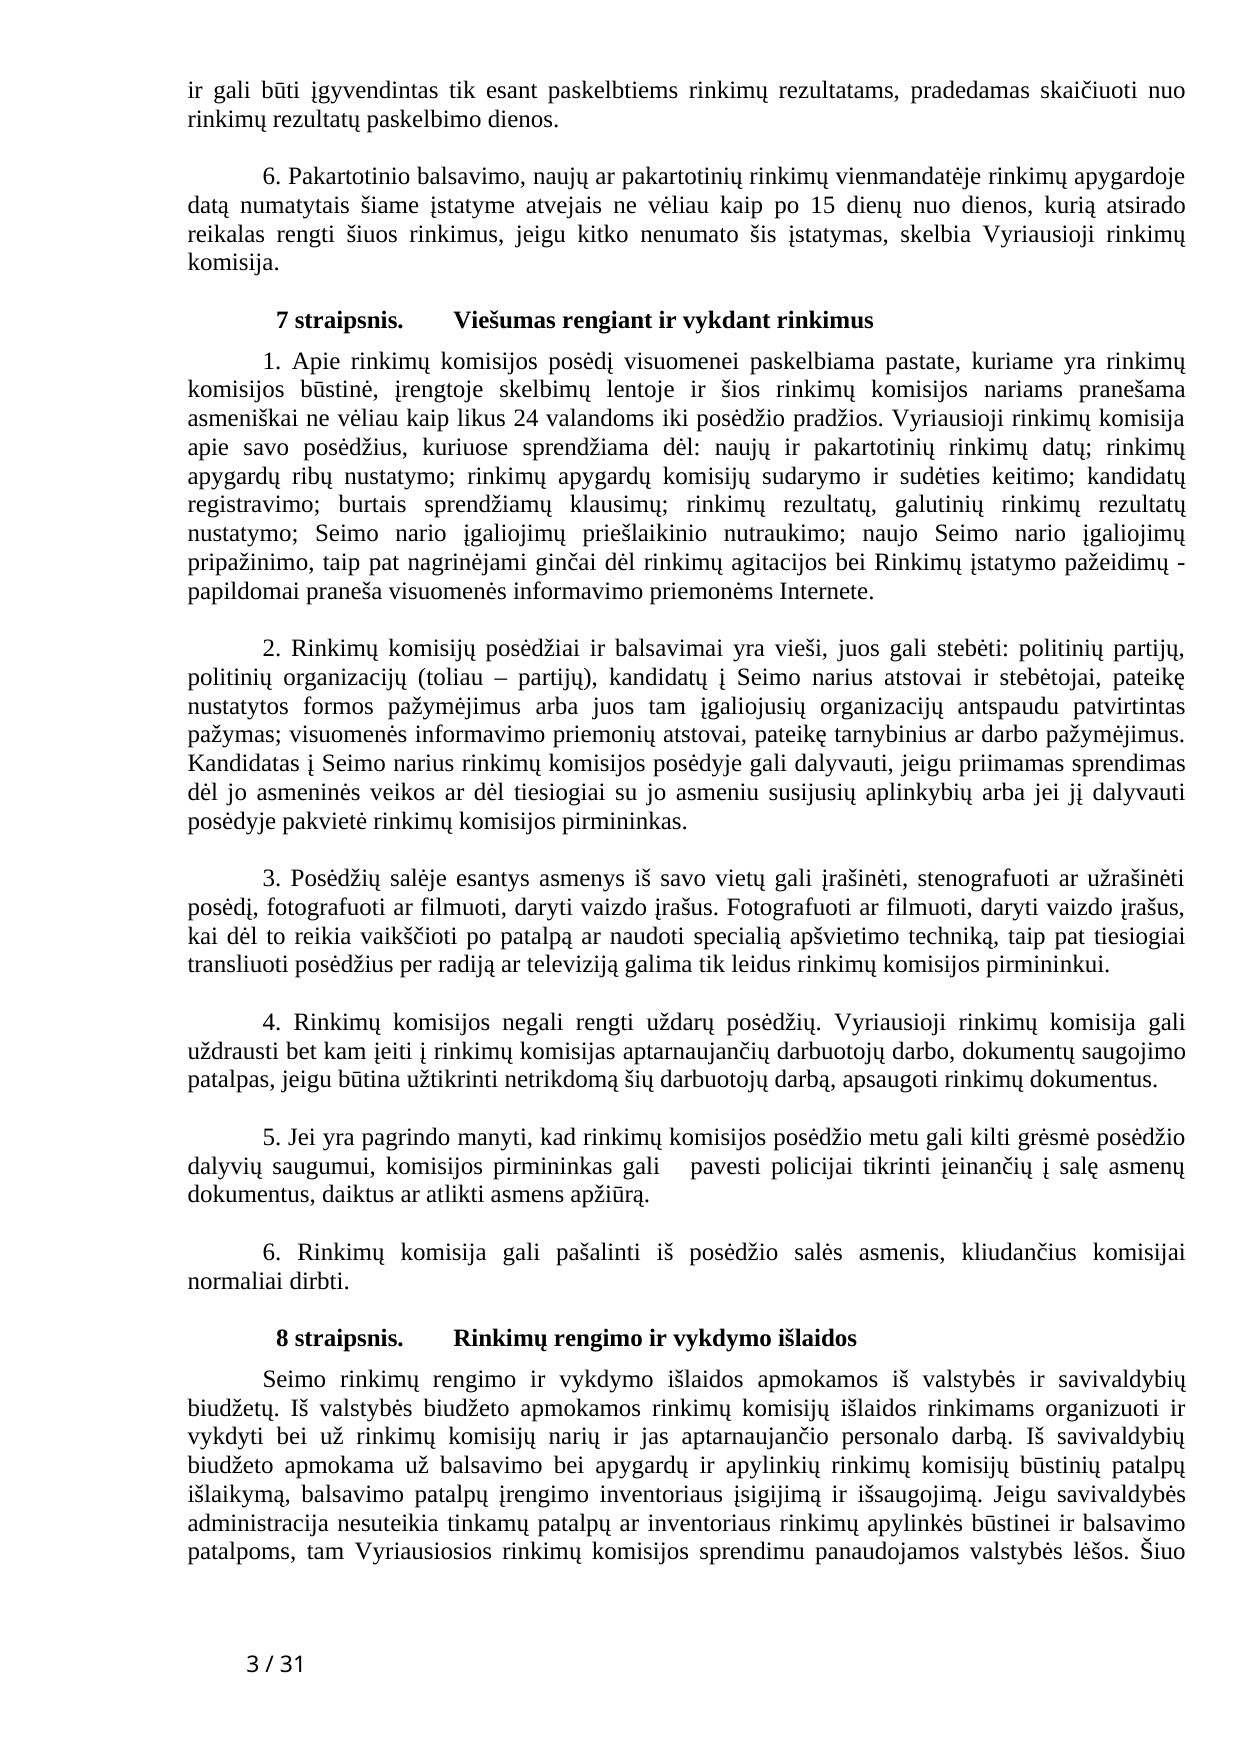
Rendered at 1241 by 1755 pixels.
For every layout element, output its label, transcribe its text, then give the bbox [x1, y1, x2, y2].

text ir gali būti įgyvendintas tik esant paskelbtiems rinkimų rezultatams, pradedamas skaičiuoti nuo rinkimų rezultatų paskelbimo dienos. [187, 75, 1187, 132]
text 6. Pakartotinio balsavimo, naujų ar pakartotinių rinkimų vienmandatėje rinkimų apygardoje datą numatytais šiame įstatyme atvejais ne vėliau kaip po 15 dienų nuo dienos, kurią atsirado reikalas rengti šiuos rinkimus, jeigu kitko nenumato šis įstatymas, skelbia Vyriausioji rinkimų komisija. [187, 161, 1187, 276]
text 1. Apie rinkimų komisijos posėdį visuomenei paskelbiama pastate, kuriame yra rinkimų komisijos būstinė, įrengtoje skelbimų lentoje ir šios rinkimų komisijos nariams pranešama asmeniškai ne vėliau kaip likus 24 valandoms iki posėdžio pradžios. Vyriausioji rinkimų komisija apie savo posėdžius, kuriuose sprendžiama dėl: naujų ir pakartotinių rinkimų datų; rinkimų apygardų ribų nustatymo; rinkimų apygardų komisijų sudarymo ir sudėties keitimo; kandidatų registravimo; burtais sprendžiamų klausimų; rinkimų rezultatų, galutinių rinkimų rezultatų nustatymo; Seimo nario įgaliojimų priešlaikinio nutraukimo; naujo Seimo nario įgaliojimų pripažinimo, taip pat nagrinėjami ginčai dėl rinkimų agitacijos bei Rinkimų įstatymo pažeidimų - papildomai praneša visuomenės informavimo priemonėms Internete. [187, 346, 1187, 604]
text Seimo rinkimų rengimo ir vykdymo išlaidos apmokamos iš valstybės ir savivaldybių biudžetų. Iš valstybės biudžeto apmokamos rinkimų komisijų išlaidos rinkimams organizuoti ir vykdyti bei už rinkimų komisijų narių ir jas aptarnaujančio personalo darbą. Iš savivaldybių biudžeto apmokama už balsavimo bei apygardų ir apylinkių rinkimų komisijų būstinių patalpų išlaikymą, balsavimo patalpų įrengimo inventoriaus įsigijimą ir išsaugojimą. Jeigu savivaldybės administracija nesuteikia tinkamų patalpų ar inventoriaus rinkimų apylinkės būstinei ir balsavimo patalpoms, tam Vyriausiosios rinkimų komisijos sprendimu panaudojamos valstybės lėšos. Šiuo [187, 1364, 1187, 1565]
text 3. Posėdžių salėje esantys asmenys iš savo vietų gali įrašinėti, stenografuoti ar užrašinėti posėdį, fotografuoti ar filmuoti, daryti vaizdo įrašus. Fotografuoti ar filmuoti, daryti vaizdo įrašus, kai dėl to reikia vaikščioti po patalpą ar naudoti specialią apšvietimo techniką, taip pat tiesiogiai transliuoti posėdžius per radiją ar televiziją galima tik leidus rinkimų komisijos pirmininkui. [187, 863, 1187, 978]
text 5. Jei yra pagrindo manyti, kad rinkimų komisijos posėdžio metu gali kilti grėsmė posėdžio dalyvių saugumui, komisijos pirmininkas gali pavesti policijai tikrinti įeinančių į salę asmenų dokumentus, daiktus ar atlikti asmens apžiūrą. [187, 1122, 1187, 1208]
text 6. Rinkimų komisija gali pašalinti iš posėdžio salės asmenis, kliudančius komisijai normaliai dirbti. [187, 1237, 1187, 1294]
text 4. Rinkimų komisijos negali rengti uždarų posėdžių. Vyriausioji rinkimų komisija gali uždrausti bet kam įeiti į rinkimų komisijas aptarnaujančių darbuotojų darbo, dokumentų saugojimo patalpas, jeigu būtina užtikrinti netrikdomą šių darbuotojų darbą, apsaugoti rinkimų dokumentus. [187, 1007, 1187, 1093]
text 8 straipsnis. Rinkimų rengimo ir vykdymo išlaidos [276, 1323, 1187, 1352]
text 2. Rinkimų komisijų posėdžiai ir balsavimai yra vieši, juos gali stebėti: politinių partijų, politinių organizacijų (toliau – partijų), kandidatų į Seimo narius atstovai ir stebėtojai, pateikę nustatytos formos pažymėjimus arba juos tam įgaliojusių organizacijų antspaudu patvirtintas pažymas; visuomenės informavimo priemonių atstovai, pateikę tarnybinius ar darbo pažymėjimus. Kandidatas į Seimo narius rinkimų komisijos posėdyje gali dalyvauti, jeigu priimamas sprendimas dėl jo asmeninės veikos ar dėl tiesiogiai su jo asmeniu susijusių aplinkybių arba jei jį dalyvauti posėdyje pakvietė rinkimų komisijos pirmininkas. [187, 633, 1187, 834]
text 7 straipsnis. Viešumas rengiant ir vykdant rinkimus [276, 305, 1187, 334]
